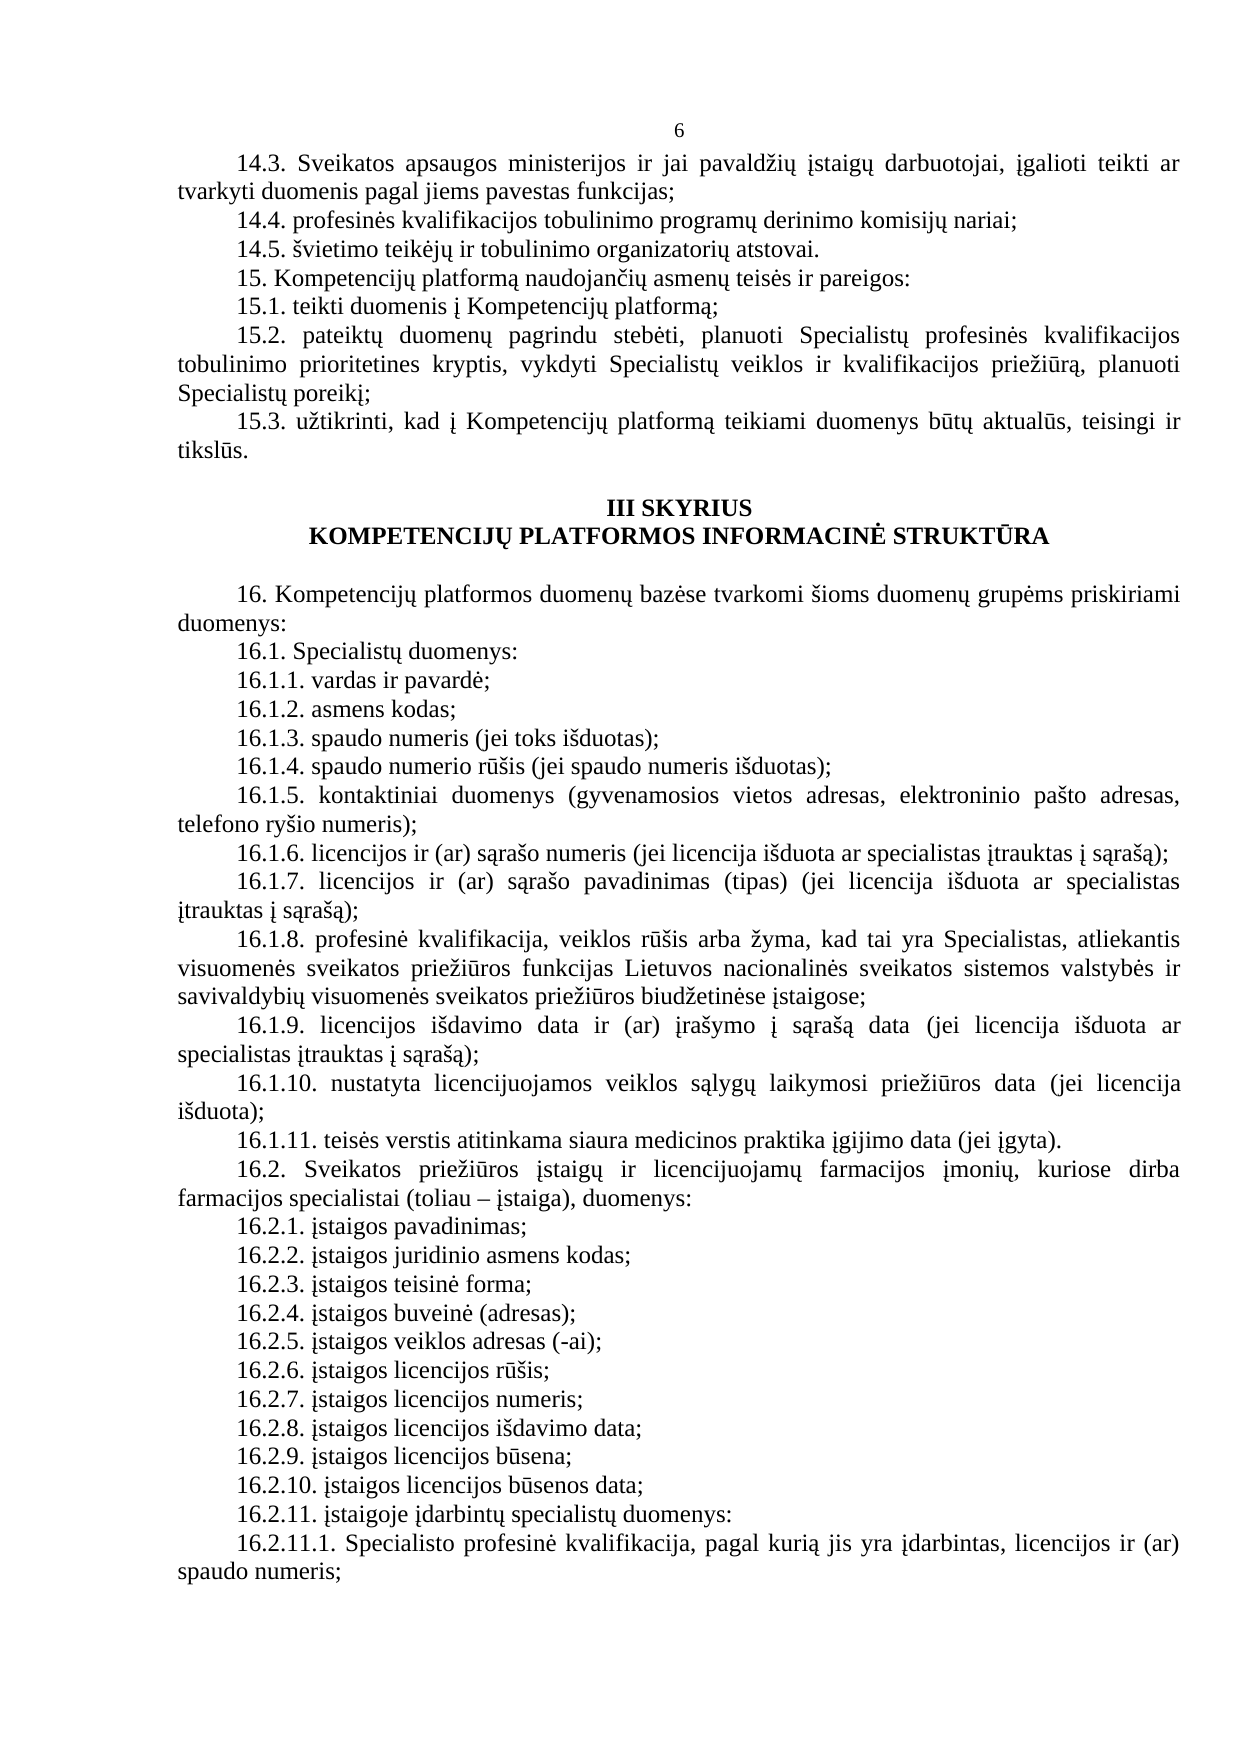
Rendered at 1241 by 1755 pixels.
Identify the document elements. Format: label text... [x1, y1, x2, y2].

text 16.2.7. įstaigos licencijos numeris; [177, 1384, 1181, 1413]
text 16.2.8. įstaigos licencijos išdavimo data; [177, 1413, 1181, 1441]
text 16.2. Sveikatos priežiūros įstaigų ir licencijuojamų farmacijos įmonių, kuriose dirba farmacijos specialistai (toliau – įstaiga), duomenys: [177, 1154, 1181, 1211]
text 16.2.5. įstaigos veiklos adresas (-ai); [177, 1326, 1181, 1355]
text 16.2.11.1. Specialisto profesinė kvalifikacija, pagal kurią jis yra įdarbintas, licencijos ir (ar) spaudo numeris; [177, 1528, 1181, 1585]
text 15.3. užtikrinti, kad į Kompetencijų platformą teikiami duomenys būtų aktualūs, teisingi ir tikslūs. [177, 406, 1181, 464]
text 16.2.4. įstaigos buveinė (adresas); [177, 1298, 1181, 1326]
text 16.2.2. įstaigos juridinio asmens kodas; [177, 1240, 1181, 1269]
text 16.1.1. vardas ir pavardė; [177, 665, 1181, 694]
text 16.1.9. licencijos išdavimo data ir (ar) įrašymo į sąrašą data (jei licencija išduota ar specialistas įtrauktas į sąrašą); [177, 1010, 1181, 1068]
text 16.2.9. įstaigos licencijos būsena; [177, 1441, 1181, 1470]
text 16.2.11. įstaigoje įdarbintų specialistų duomenys: [177, 1499, 1181, 1528]
text 15. Kompetencijų platformą naudojančių asmenų teisės ir pareigos: [177, 263, 1181, 291]
text 16.2.1. įstaigos pavadinimas; [177, 1211, 1181, 1240]
text 14.5. švietimo teikėjų ir tobulinimo organizatorių atstovai. [177, 234, 1181, 263]
text 16. Kompetencijų platformos duomenų bazėse tvarkomi šioms duomenų grupėms priskiriami duomenys: [177, 579, 1181, 636]
text 16.1.3. spaudo numeris (jei toks išduotas); [177, 723, 1181, 751]
text 15.1. teikti duomenis į Kompetencijų platformą; [177, 291, 1181, 320]
text 16.1.2. asmens kodas; [177, 694, 1181, 723]
text 16.1.4. spaudo numerio rūšis (jei spaudo numeris išduotas); [177, 751, 1181, 780]
text 16.1.7. licencijos ir (ar) sąrašo pavadinimas (tipas) (jei licencija išduota ar specialistas įtrauktas į sąrašą); [177, 866, 1181, 924]
text 14.4. profesinės kvalifikacijos tobulinimo programų derinimo komisijų nariai; [177, 205, 1181, 234]
text 16.2.3. įstaigos teisinė forma; [177, 1269, 1181, 1298]
text 16.1.11. teisės verstis atitinkama siaura medicinos praktika įgijimo data (jei įgyta). [177, 1125, 1181, 1154]
text 16.1. Specialistų duomenys: [177, 636, 1181, 665]
text KOMPETENCIJŲ PLATFORMOS INFORMACINĖ STRUKTŪRA [177, 521, 1181, 550]
text 14.3. Sveikatos apsaugos ministerijos ir jai pavaldžių įstaigų darbuotojai, įgalioti teikti ar tvarkyti duomenis pagal jiems pavestas funkcijas; [177, 148, 1181, 205]
text 16.1.6. licencijos ir (ar) sąrašo numeris (jei licencija išduota ar specialistas įtrauktas į sąrašą); [177, 838, 1181, 866]
text III SKYRIUS [177, 493, 1181, 521]
text 16.1.8. profesinė kvalifikacija, veiklos rūšis arba žyma, kad tai yra Specialistas, atliekantis visuomenės sveikatos priežiūros funkcijas Lietuvos nacionalinės sveikatos sistemos valstybės ir savivaldybių visuomenės sveikatos priežiūros biudžetinėse įstaigose; [177, 924, 1181, 1010]
text 16.1.10. nustatyta licencijuojamos veiklos sąlygų laikymosi priežiūros data (jei licencija išduota); [177, 1068, 1181, 1125]
text 16.2.10. įstaigos licencijos būsenos data; [177, 1470, 1181, 1499]
text 15.2. pateiktų duomenų pagrindu stebėti, planuoti Specialistų profesinės kvalifikacijos tobulinimo prioritetines kryptis, vykdyti Specialistų veiklos ir kvalifikacijos priežiūrą, planuoti Specialistų poreikį; [177, 320, 1181, 406]
text 16.1.5. kontaktiniai duomenys (gyvenamosios vietos adresas, elektroninio pašto adresas, telefono ryšio numeris); [177, 780, 1181, 838]
text 16.2.6. įstaigos licencijos rūšis; [177, 1355, 1181, 1384]
